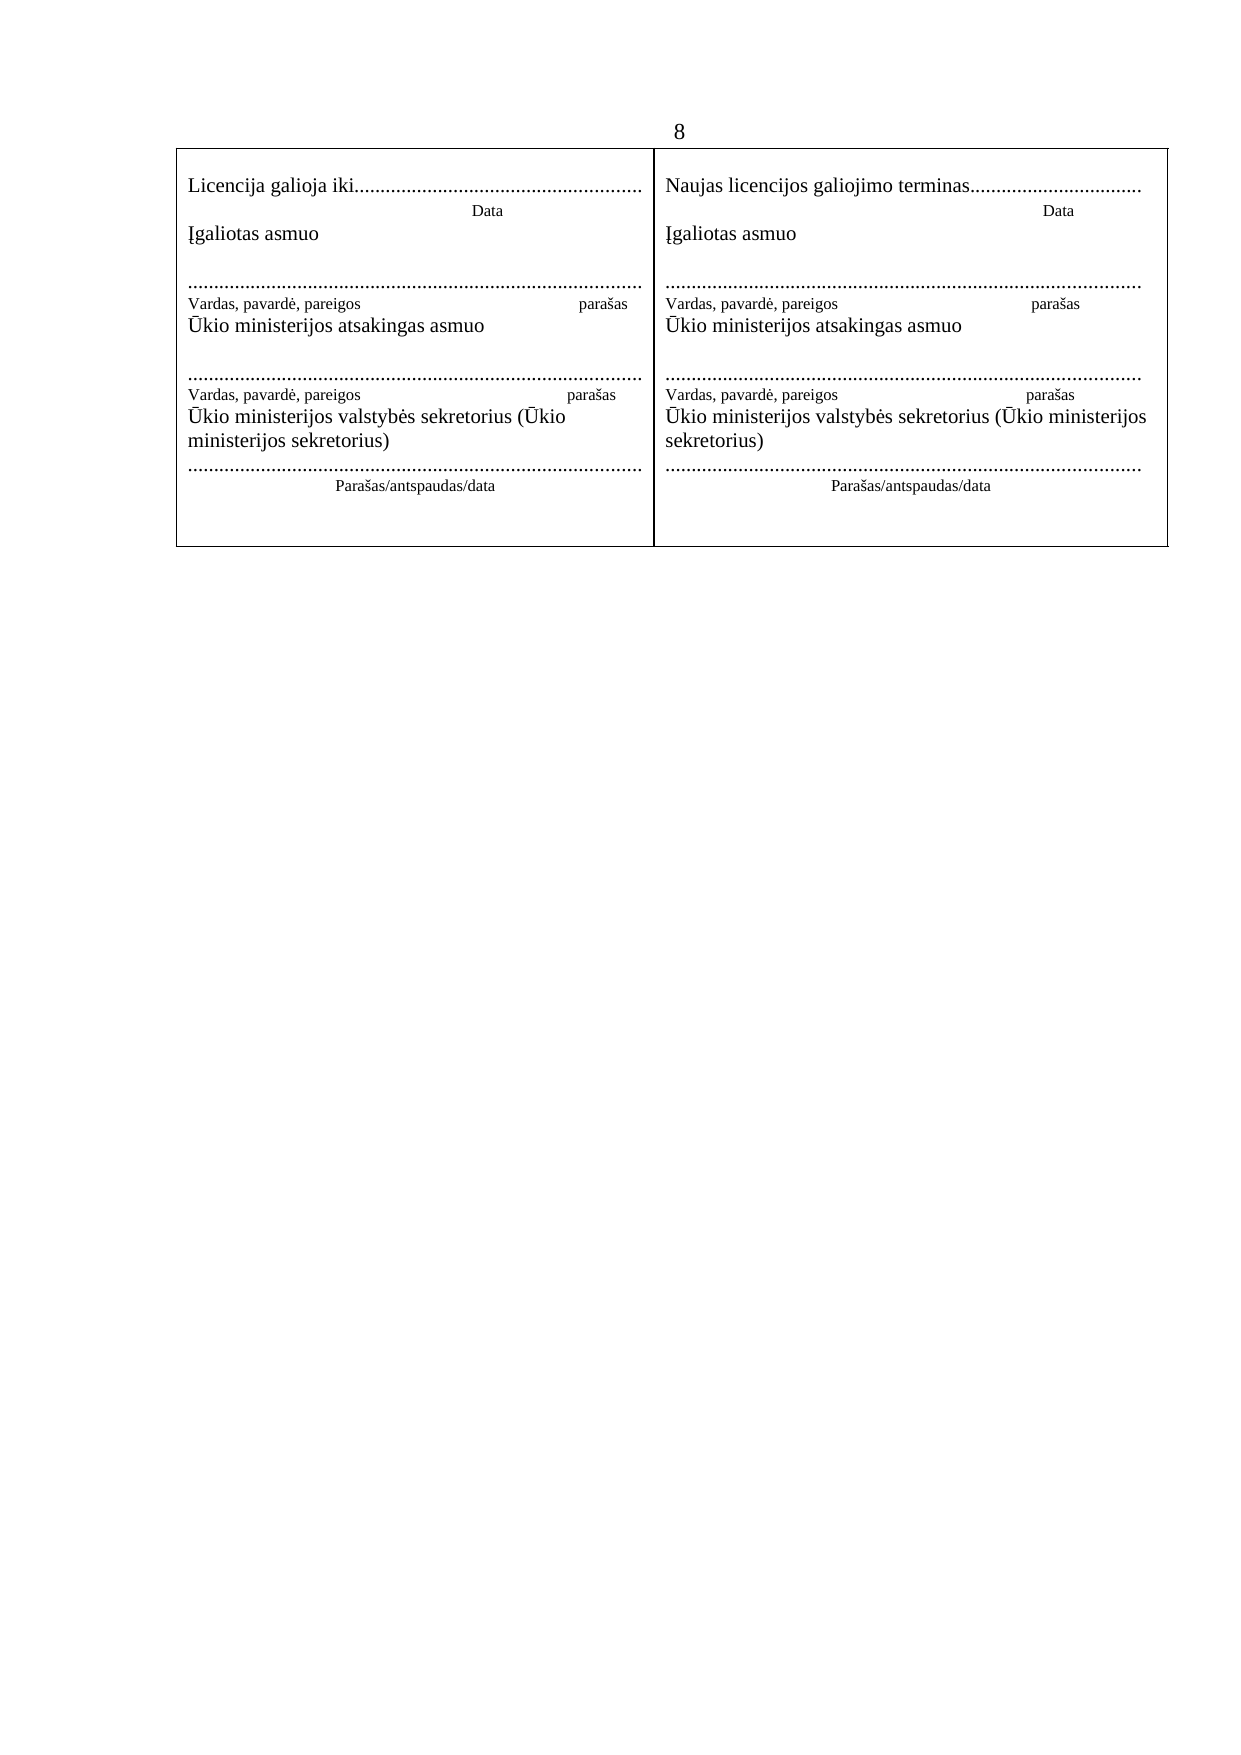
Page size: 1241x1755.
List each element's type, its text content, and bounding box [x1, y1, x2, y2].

table_cell Naujas licencijos galiojimo terminas Data Įgaliotas asmuo Vardas, pavardė, pareigos parašas Ūkio ministerijos atsakingas asmuo Vardas, pavardė, pareigos parašas Ūkio ministerijos valstybės sekretorius (Ūkio ministerijos sekretorius) Parašas/antspaudas/data [655, 149, 1167, 546]
table_cell [1168, 148, 1181, 546]
table_cell Licencija galioja iki Data Įgaliotas asmuo Vardas, pavardė, pareigos parašas Ūkio ministerijos atsakingas asmuo Vardas, pavardė, pareigos parašas Ūkio ministerijos valstybės sekretorius (Ūkio ministerijos sekretorius) Parašas/antspaudas/data [177, 149, 653, 546]
